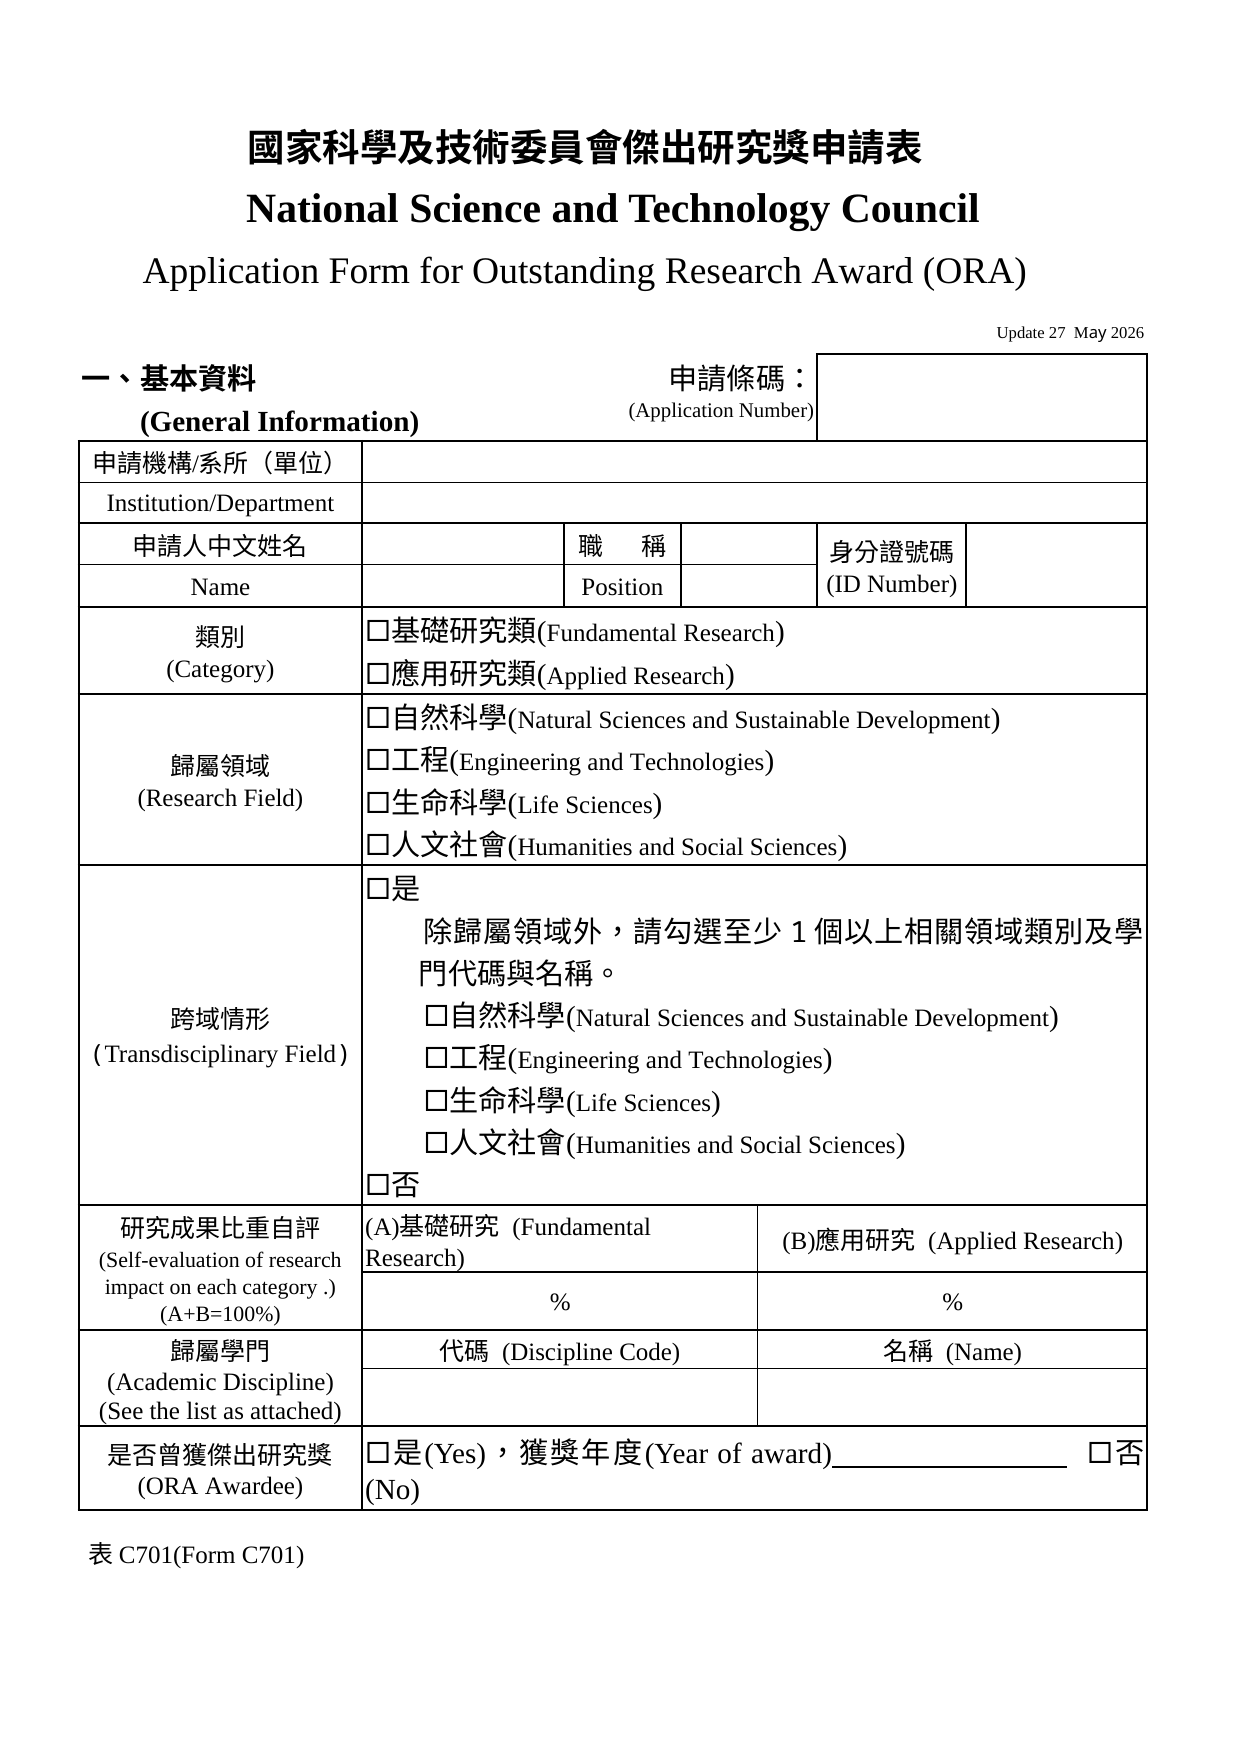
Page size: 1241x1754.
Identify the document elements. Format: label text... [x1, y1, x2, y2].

table_cell 申請人中文姓名 [80, 524, 361, 564]
table_cell 名稱 (Name) [758, 1331, 1146, 1367]
table_cell [363, 524, 563, 564]
table_cell 自然科學(Natural Sciences and Sustainable Development) 工程(Engineering and Technologies) 生命科學(Life Sciences) 人文社會(Humanities and Social Sciences) [363, 695, 1146, 864]
table_cell 類別 (Category) [80, 608, 361, 692]
text National Science and Technology Council [89, 166, 1137, 228]
table_cell % [758, 1273, 1146, 1329]
table_cell Name [80, 565, 361, 606]
table_cell 是(Yes)，獲獎年度(Year of award) 否(No) [363, 1427, 1146, 1508]
table_cell 跨域情形 (Transdisciplinary Field) [80, 866, 361, 1204]
text Application Form for Outstanding Research Award (ORA) [32, 228, 1137, 291]
table_cell [363, 442, 1146, 482]
table_cell [363, 1369, 757, 1425]
table_cell 身分證號碼 (ID Number) [818, 524, 965, 606]
table_cell [682, 565, 816, 606]
text 國家科學及技術委員會傑出研究獎申請表 [32, 103, 1137, 166]
table_cell (A)基礎研究 (Fundamental Research) [363, 1206, 757, 1271]
table_cell 歸屬領域 (Research Field) [80, 695, 361, 864]
text Update 27 May 2026 [89, 291, 1144, 353]
table_cell Position [565, 565, 680, 606]
text 表C701(Form C701) [89, 1511, 1193, 1573]
table_header 申請條碼： (Application Number) [622, 353, 816, 440]
table_cell (B)應用研究 (Applied Research) [758, 1206, 1146, 1271]
table_cell 歸屬學門 (Academic Discipline) (See the list as attached) [80, 1331, 361, 1425]
table_header 一、基本資料 (General Information) [79, 353, 622, 440]
table_cell 職 稱 [565, 524, 680, 564]
table_cell 研究成果比重自評 (Self-evaluation of research impact on each category .) (A+B=100%) [80, 1206, 361, 1329]
table_cell 申請機構/系所（單位） [80, 442, 361, 482]
table_cell 基礎研究類(Fundamental Research) 應用研究類(Applied Research) [363, 608, 1146, 692]
table_cell [682, 524, 816, 564]
table_cell Institution/Department [80, 483, 361, 522]
table_cell [363, 565, 563, 606]
table_cell 代碼 (Discipline Code) [363, 1331, 757, 1367]
table_cell [363, 483, 1146, 522]
table_cell % [363, 1273, 757, 1329]
table_cell 是否曾獲傑出研究獎 (ORA Awardee) [80, 1427, 361, 1508]
table_header [818, 355, 1146, 440]
table_cell [758, 1369, 1146, 1425]
table_cell [967, 524, 1146, 606]
table_cell 是 除歸屬領域外，請勾選至少1個以上相關領域類別及學門代碼與名稱。 自然科學(Natural Sciences and Sustainable Development) 工程(Engineering and Technologies) 生命科學(Life Sciences) 人文社會(Humanities and Social Sciences) 否 [363, 866, 1146, 1204]
